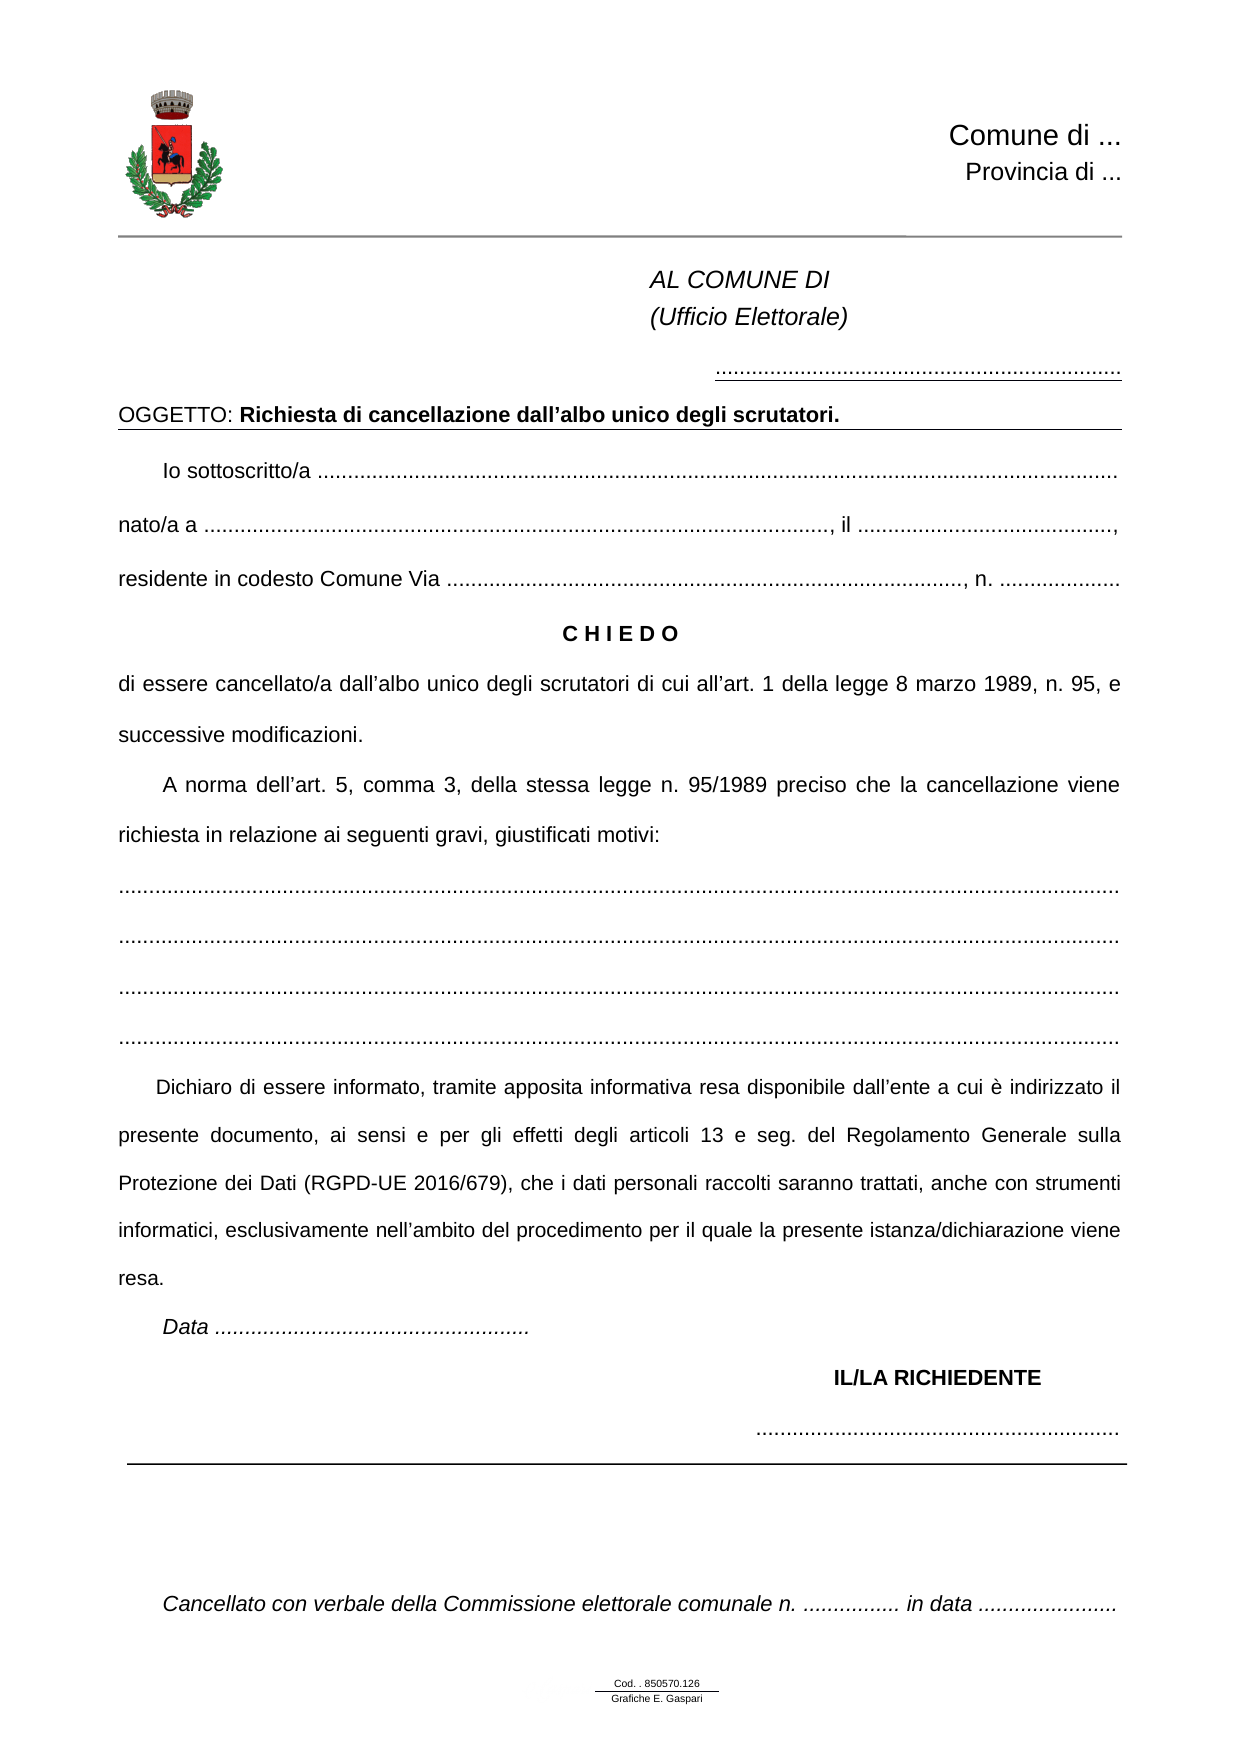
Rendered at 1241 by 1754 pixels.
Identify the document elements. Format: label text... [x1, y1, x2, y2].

text Provincia di ... [224, 157, 1122, 185]
text ..................................................................................................................................................................... [118, 923, 1122, 948]
text Dichiaro di essere informato, tramite apposita informativa resa disponibile dall’ente a cui è indirizzato il presente documento, ai sensi e per gli effetti degli articoli 13 e seg. del Regolamento Generale sulla Protezione dei Dati (RGPD-UE 2016/679), che i dati personali raccolti saranno trattati, anche con strumenti informatici, esclusivamente nell’ambito del procedimento per il quale la presente istanza/dichiarazione viene resa. [118, 1074, 1122, 1290]
text AL COMUNE DI [118, 265, 1122, 293]
text ..................................................................................................................................................................... [118, 974, 1122, 999]
text ..................................................................................................................................................................... [118, 873, 1122, 898]
text ..................................................................................................................................................................... [118, 1024, 1122, 1049]
text A norma dell’art. 5, comma 3, della stessa legge n. 95/1989 preciso che la cancellazione viene richiesta in relazione ai seguenti gravi, giustificati motivi: [118, 772, 1122, 848]
text CHIEDO [118, 621, 1122, 646]
picture [122, 87, 224, 219]
text Io sottoscritto/a .................................................................................................................................... nato/a a ......................................................................................................., il .........................................., residente in codesto Comune Via ....................................................................................., n. .................... [118, 455, 1122, 592]
text di essere cancellato/a dall’albo unico degli scrutatori di cui all’art. 1 della legge 8 marzo 1989, n. 95, e successive modificazioni. [118, 671, 1122, 747]
text OGGETTO: Richiesta di cancellazione dall’albo unico degli scrutatori. [118, 402, 1122, 429]
text IL/LA RICHIEDENTE [709, 1364, 1122, 1390]
text Comune di ... [224, 118, 1122, 152]
text (Ufficio Elettorale) [118, 302, 1122, 331]
text ................................................................... [715, 351, 1122, 380]
text Data .................................................... [118, 1314, 1122, 1339]
text ............................................................ [709, 1415, 1122, 1440]
text Cancellato con verbale della Commissione elettorale comunale n. ................ in data ....................... [118, 1591, 1122, 1617]
